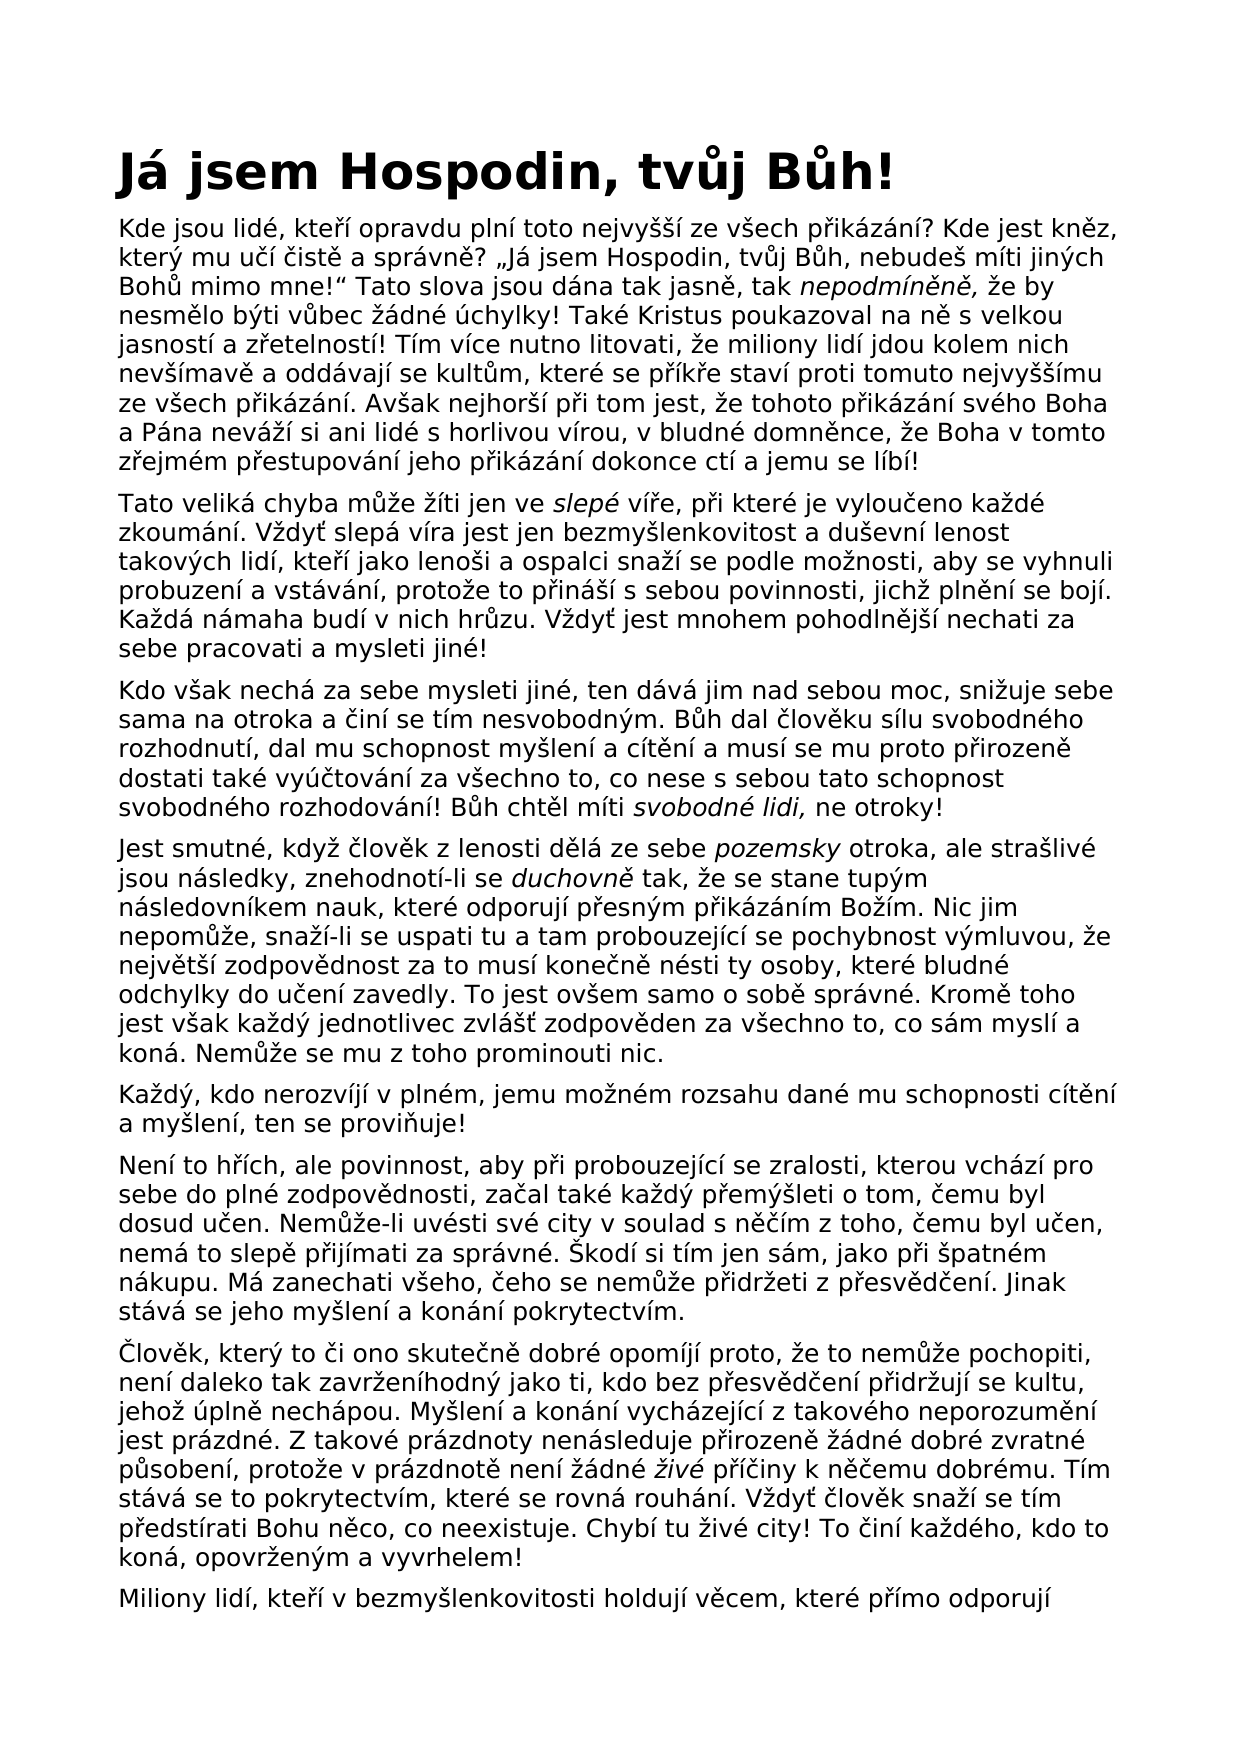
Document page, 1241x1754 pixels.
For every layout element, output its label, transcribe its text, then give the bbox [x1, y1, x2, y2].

text Jest smutné, když člověk z lenosti dělá ze sebe pozemsky otroka, ale strašlivé jsou následky, znehodnotí-li se duchovně tak, že se stane tupým následovníkem nauk, které odporují přesným přikázáním Božím. Nic jim nepomůže, snaží-li se uspati tu a tam probouzející se pochybnost výmluvou, že největší zodpovědnost za to musí konečně nésti ty osoby, které bludné odchylky do učení zavedly. To jest ovšem samo o sobě správné. Kromě toho jest však každý jednotlivec zvlášť zodpověden za všechno to, co sám myslí a koná. Nemůže se mu z toho prominouti nic. [118, 835, 1122, 1068]
text Není to hřích, ale povinnost, aby při probouzející se zralosti, kterou vchází pro sebe do plné zodpovědnosti, začal také každý přemýšleti o tom, čemu byl dosud učen. Nemůže-li uvésti své city v soulad s něčím z toho, čemu byl učen, nemá to slepě přijímati za správné. Škodí si tím jen sám, jako při špatném nákupu. Má zanechati všeho, čeho se nemůže přidržeti z přesvědčení. Jinak stává se jeho myšlení a konání pokrytectvím. [118, 1151, 1122, 1326]
text Člověk, který to či ono skutečně dobré opomíjí proto, že to nemůže pochopiti, není daleko tak zavrženíhodný jako ti, kdo bez přesvědčení přidržují se kultu, jehož úplně nechápou. Myšlení a konání vycházející z takového neporozumění jest prázdné. Z takové prázdnoty nenásleduje přirozeně žádné dobré zvratné působení, protože v prázdnotě není žádné živé příčiny k něčemu dobrému. Tím stává se to pokrytectvím, které se rovná rouhání. Vždyť člověk snaží se tím předstírati Bohu něco, co neexistuje. Chybí tu živé city! To činí každého, kdo to koná, opovrženým a vyvrhelem! [118, 1339, 1122, 1572]
text Kde jsou lidé, kteří opravdu plní toto nejvyšší ze všech přikázání? Kde jest kněz, který mu učí čistě a správně? „Já jsem Hospodin, tvůj Bůh, nebudeš míti jiných Bohů mimo mne!“ Tato slova jsou dána tak jasně, tak nepodmíněně, že by nesmělo býti vůbec žádné úchylky! Také Kristus poukazoval na ně s velkou jasností a zřetelností! Tím více nutno litovati, že miliony lidí jdou kolem nich nevšímavě a oddávají se kultům, které se příkře staví proti tomuto nejvyššímu ze všech přikázání. Avšak nejhorší při tom jest, že tohoto přikázání svého Boha a Pána neváží si ani lidé s horlivou vírou, v bludné domněnce, že Boha v tomto zřejmém přestupování jeho přikázání dokonce ctí a jemu se líbí! [118, 214, 1122, 476]
text Miliony lidí, kteří v bezmyšlenkovitosti holdují věcem, které přímo odporují [118, 1585, 1122, 1614]
text Každý, kdo nerozvíjí v plném, jemu možném rozsahu dané mu schopnosti cítění a myšlení, ten se proviňuje! [118, 1081, 1122, 1139]
subtitle Já jsem Hospodin, tvůj Bůh! [118, 143, 1122, 201]
text Tato veliká chyba může žíti jen ve slepé víře, při které je vyloučeno každé zkoumání. Vždyť slepá víra jest jen bezmyšlenkovitost a duševní lenost takových lidí, kteří jako lenoši a ospalci snaží se podle možnosti, aby se vyhnuli probuzení a vstávání, protože to přináší s sebou povinnosti, jichž plnění se bojí. Každá námaha budí v nich hrůzu. Vždyť jest mnohem pohodlnější nechati za sebe pracovati a mysleti jiné! [118, 489, 1122, 664]
text Kdo však nechá za sebe mysleti jiné, ten dává jim nad sebou moc, snižuje sebe sama na otroka a činí se tím nesvobodným. Bůh dal člověku sílu svobodného rozhodnutí, dal mu schopnost myšlení a cítění a musí se mu proto přirozeně dostati také vyúčtování za všechno to, co nese s sebou tato schopnost svobodného rozhodování! Bůh chtěl míti svobodné lidi, ne otroky! [118, 676, 1122, 822]
